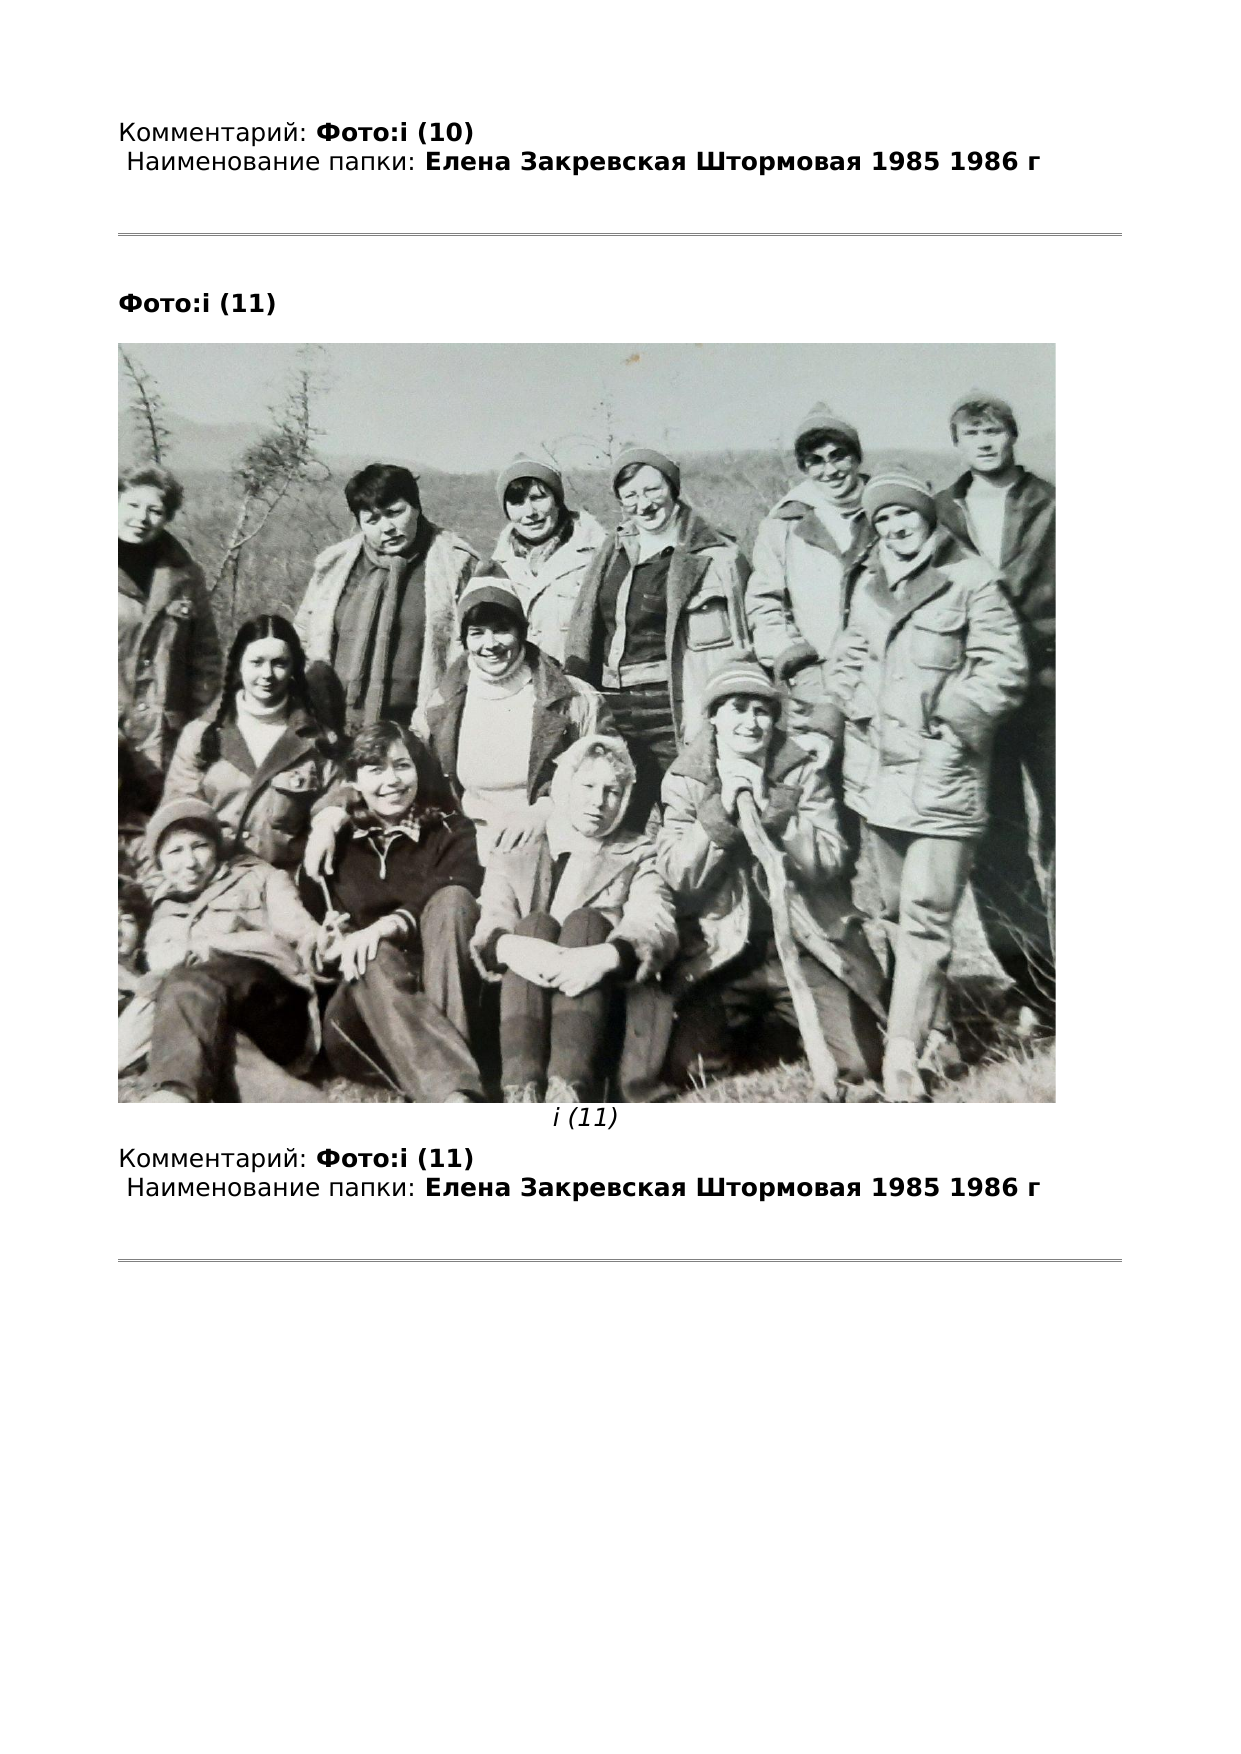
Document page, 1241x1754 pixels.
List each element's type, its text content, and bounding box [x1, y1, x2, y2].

subtitle Фото:i (11) [118, 289, 1122, 319]
text Комментарий: Фото:i (10) Наименование папки: Елена Закревская Штормовая 1985 1986 г [118, 118, 1122, 206]
picture [118, 343, 1056, 1103]
text i (11) [118, 1103, 1056, 1132]
text Комментарий: Фото:i (11) Наименование папки: Елена Закревская Штормовая 1985 1986 г [118, 1144, 1122, 1232]
